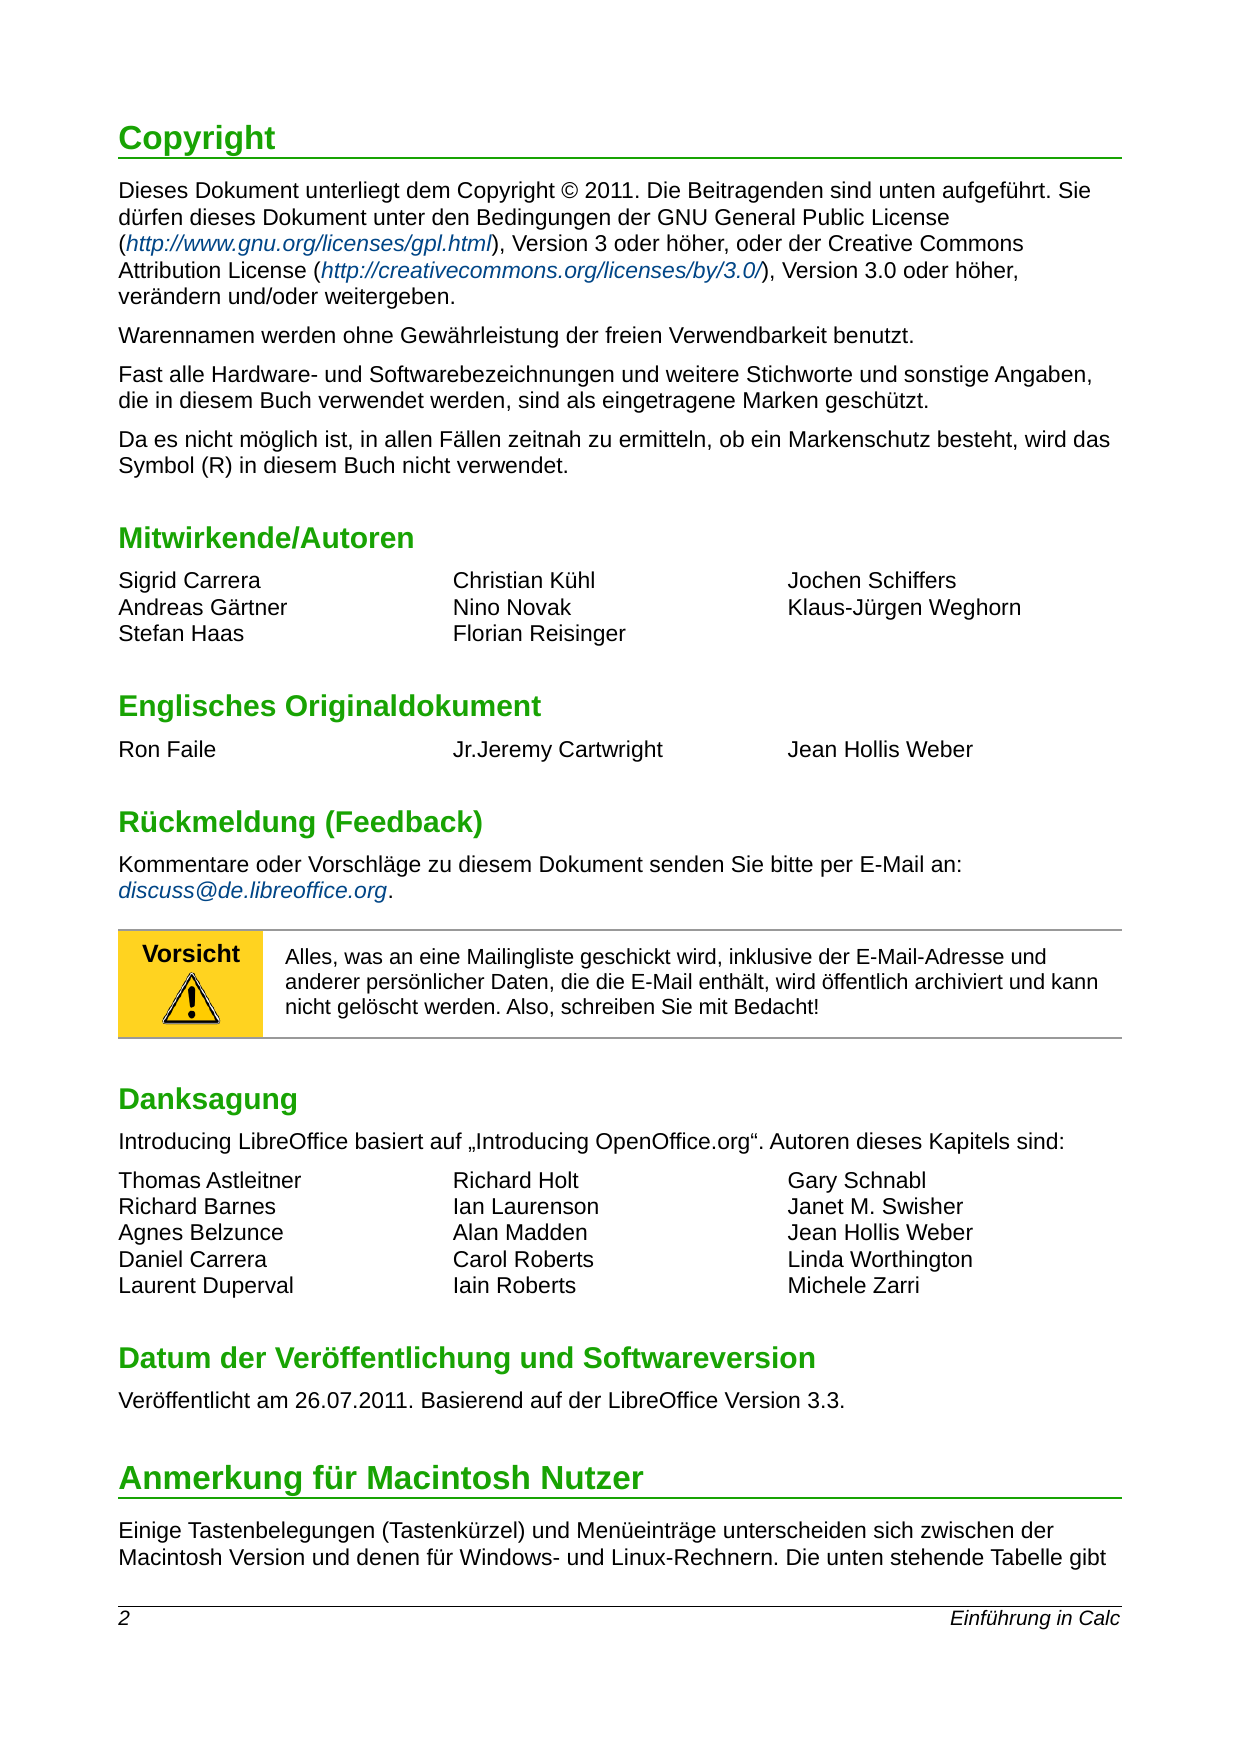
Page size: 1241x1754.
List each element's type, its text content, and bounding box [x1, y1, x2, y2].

table_header Jochen Schiffers Klaus-Jürgen Weghorn [788, 568, 1122, 659]
text Introducing LibreOffice basiert auf „Introducing OpenOffice.org“. Autoren dieses Kapitels sind: [118, 1128, 1122, 1154]
text Da es nicht möglich ist, in allen Fällen zeitnah zu ermitteln, ob ein Markenschutz besteht, wird das Symbol (R) in diesem Buch nicht verwendet. [118, 426, 1122, 478]
text Einige Tastenbelegungen (Tastenkürzel) und Menüeinträge unterscheiden sich zwischen der Macintosh Version und denen für Windows- und Linux-Rechnern. Die unten stehende Tabelle gibt [118, 1517, 1122, 1570]
text Englisches Originaldokument [118, 688, 1122, 723]
table_header Richard Holt Ian Laurenson Alan Madden Carol Roberts Iain Roberts [453, 1167, 787, 1311]
text Copyright [118, 118, 1122, 157]
text Fast alle Hardware- und Softwarebezeichnungen und weitere Stichworte und sonstige Angaben, die in diesem Buch verwendet werden, sind als eingetragene Marken geschützt. [118, 361, 1122, 413]
table_header Gary Schnabl Janet M. Swisher Jean Hollis Weber Linda Worthington Michele Zarri [788, 1167, 1122, 1311]
table_header Jr.Jeremy Cartwright [453, 736, 787, 774]
table_header Thomas Astleitner Richard Barnes Agnes Belzunce Daniel Carrera Laurent Duperval [118, 1167, 453, 1311]
text Danksagung [118, 1081, 1122, 1115]
table_header Alles, was an eine Mailingliste geschickt wird, inklusive der E-Mail-Adresse und anderer persönlicher Daten, die die E-Mail enthält, wird öffentlich archiviert und kann nicht gelöscht werden. Also, schreiben Sie mit Bedacht! [264, 931, 1122, 1037]
text Dieses Dokument unterliegt dem Copyright © 2011. Die Beitragenden sind unten aufgeführt. Sie dürfen dieses Dokument unter den Bedingungen der GNU General Public License (http://www.gnu.org/licenses/gpl.html), Version 3 oder höher, oder der Creative Commons Attribution License (http://creativecommons.org/licenses/by/3.0/), Version 3.0 oder höher, verändern und/oder weitergeben. [118, 177, 1122, 309]
table_header Sigrid Carrera Andreas Gärtner Stefan Haas [118, 568, 453, 659]
text Kommentare oder Vorschläge zu diesem Dokument senden Sie bitte per E-Mail an: discuss@de.libreoffice.org. [118, 851, 1122, 903]
table_header Jean Hollis Weber [788, 736, 1122, 774]
text Veröffentlicht am 26.07.2011. Basierend auf der LibreOffice Version 3.3. [118, 1387, 1122, 1414]
text Warennamen werden ohne Gewährleistung der freien Verwendbarkeit benutzt. [118, 322, 1122, 348]
text Rückmeldung (Feedback) [118, 804, 1122, 838]
subtitle Anmerkung für Macintosh Nutzer [118, 1458, 1122, 1497]
table_header Ron Faile [118, 736, 453, 774]
table_header Christian Kühl Nino Novak Florian Reisinger [453, 568, 787, 659]
table_header Vorsicht [118, 931, 263, 1037]
text Datum der Veröffentlichung und Softwareversion [118, 1340, 1122, 1375]
text Mitwirkende/Autoren [118, 521, 1122, 555]
picture [158, 968, 224, 1028]
